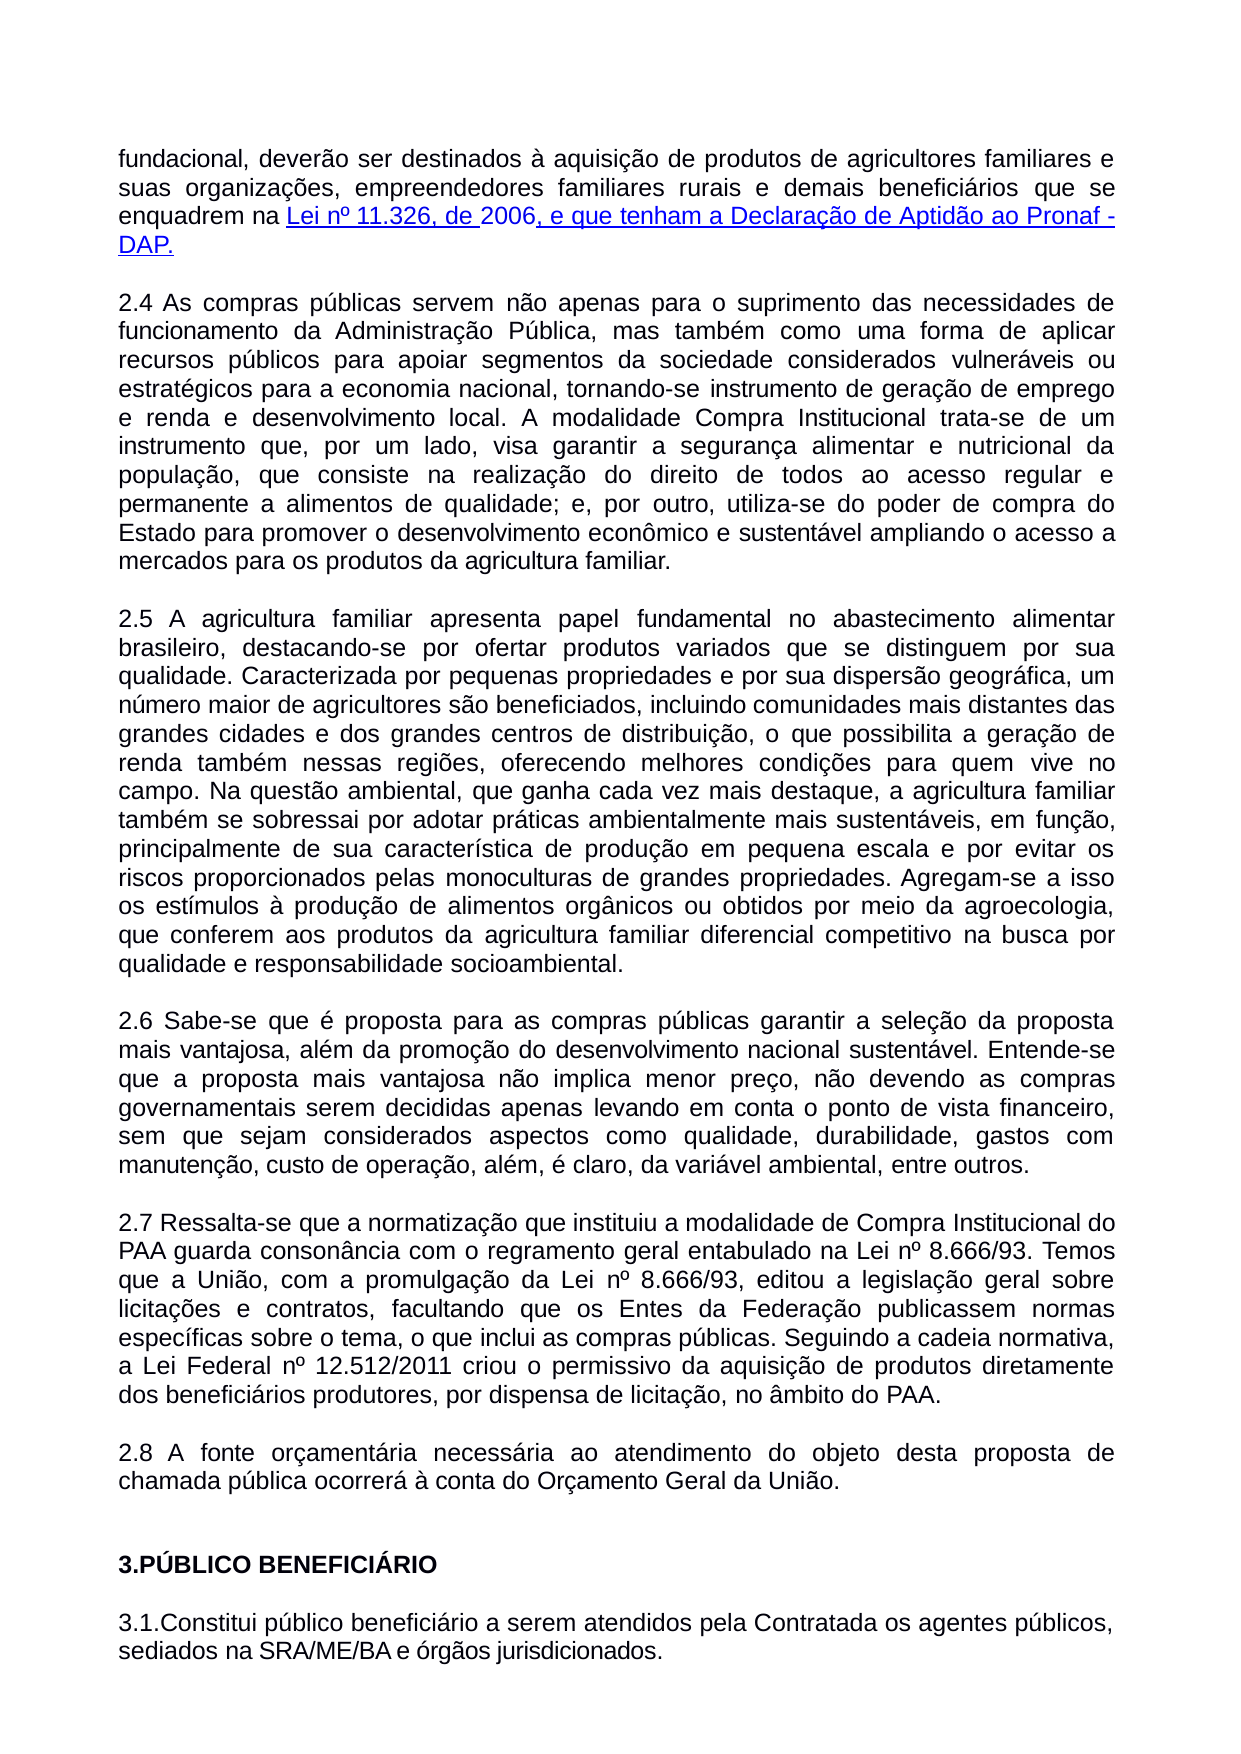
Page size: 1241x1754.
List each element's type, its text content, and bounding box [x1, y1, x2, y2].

list 2.6 Sabe-se que é proposta para as compras públicas garantir a seleção da proposta mais vantajosa, além da promoção do desenvolvimento nacional sustentável. Entende-se que a proposta mais vantajosa não implica menor preço, não devendo as compras governamentais serem decididas apenas levando em conta o ponto de vista financeiro, sem que sejam considerados aspectos como qualidade, durabilidade, gastos com manutenção, custo de operação, além, é claro, da variável ambiental, entre outros. [118, 1006, 1116, 1179]
list 2.7 Ressalta-se que a normatização que instituiu a modalidade de Compra Institucional do PAA guarda consonância com o regramento geral entabulado na Lei nº 8.666/93. Temos que a União, com a promulgação da Lei nº 8.666/93, editou a legislação geral sobre licitações e contratos, facultando que os Entes da Federação publicassem normas específicas sobre o tema, o que inclui as compras públicas. Seguindo a cadeia normativa, a Lei Federal nº 12.512/2011 criou o permissivo da aquisição de produtos diretamente dos beneficiários produtores, por dispensa de licitação, no âmbito do PAA. [118, 1207, 1116, 1409]
subtitle PÚBLICO BENEFICIÁRIO [118, 1550, 1116, 1579]
list Constitui público beneficiário a serem atendidos pela Contratada os agentes públicos, sediados na SRA/ME/BA e órgãos jurisdicionados. [118, 1608, 1116, 1665]
list fundacional, deverão ser destinados à aquisição de produtos de agricultores familiares e suas organizações, empreendedores familiares rurais e demais beneficiários que se enquadrem na Lei nº 11.326, de 2006, e que tenham a Declaração de Aptidão ao Pronaf - DAP. [118, 144, 1116, 259]
list 2.5 A agricultura familiar apresenta papel fundamental no abastecimento alimentar brasileiro, destacando-se por ofertar produtos variados que se distinguem por sua qualidade. Caracterizada por pequenas propriedades e por sua dispersão geográfica, um número maior de agricultores são beneficiados, incluindo comunidades mais distantes das grandes cidades e dos grandes centros de distribuição, o que possibilita a geração de renda também nessas regiões, oferecendo melhores condições para quem vive no campo. Na questão ambiental, que ganha cada vez mais destaque, a agricultura familiar também se sobressai por adotar práticas ambientalmente mais sustentáveis, em função, principalmente de sua característica de produção em pequena escala e por evitar os riscos proporcionados pelas monoculturas de grandes propriedades. Agregam-se a isso os estímulos à produção de alimentos orgânicos ou obtidos por meio da agroecologia, que conferem aos produtos da agricultura familiar diferencial competitivo na busca por qualidade e responsabilidade socioambiental. [118, 604, 1116, 977]
list 2.8 A fonte orçamentária necessária ao atendimento do objeto desta proposta de chamada pública ocorrerá à conta do Orçamento Geral da União. [118, 1437, 1116, 1495]
list 2.4 As compras públicas servem não apenas para o suprimento das necessidades de funcionamento da Administração Pública, mas também como uma forma de aplicar recursos públicos para apoiar segmentos da sociedade considerados vulneráveis ou estratégicos para a economia nacional, tornando-se instrumento de geração de emprego e renda e desenvolvimento local. A modalidade Compra Institucional trata-se de um instrumento que, por um lado, visa garantir a segurança alimentar e nutricional da população, que consiste na realização do direito de todos ao acesso regular e permanente a alimentos de qualidade; e, por outro, utiliza-se do poder de compra do Estado para promover o desenvolvimento econômico e sustentável ampliando o acesso a mercados para os produtos da agricultura familiar. [118, 287, 1116, 575]
